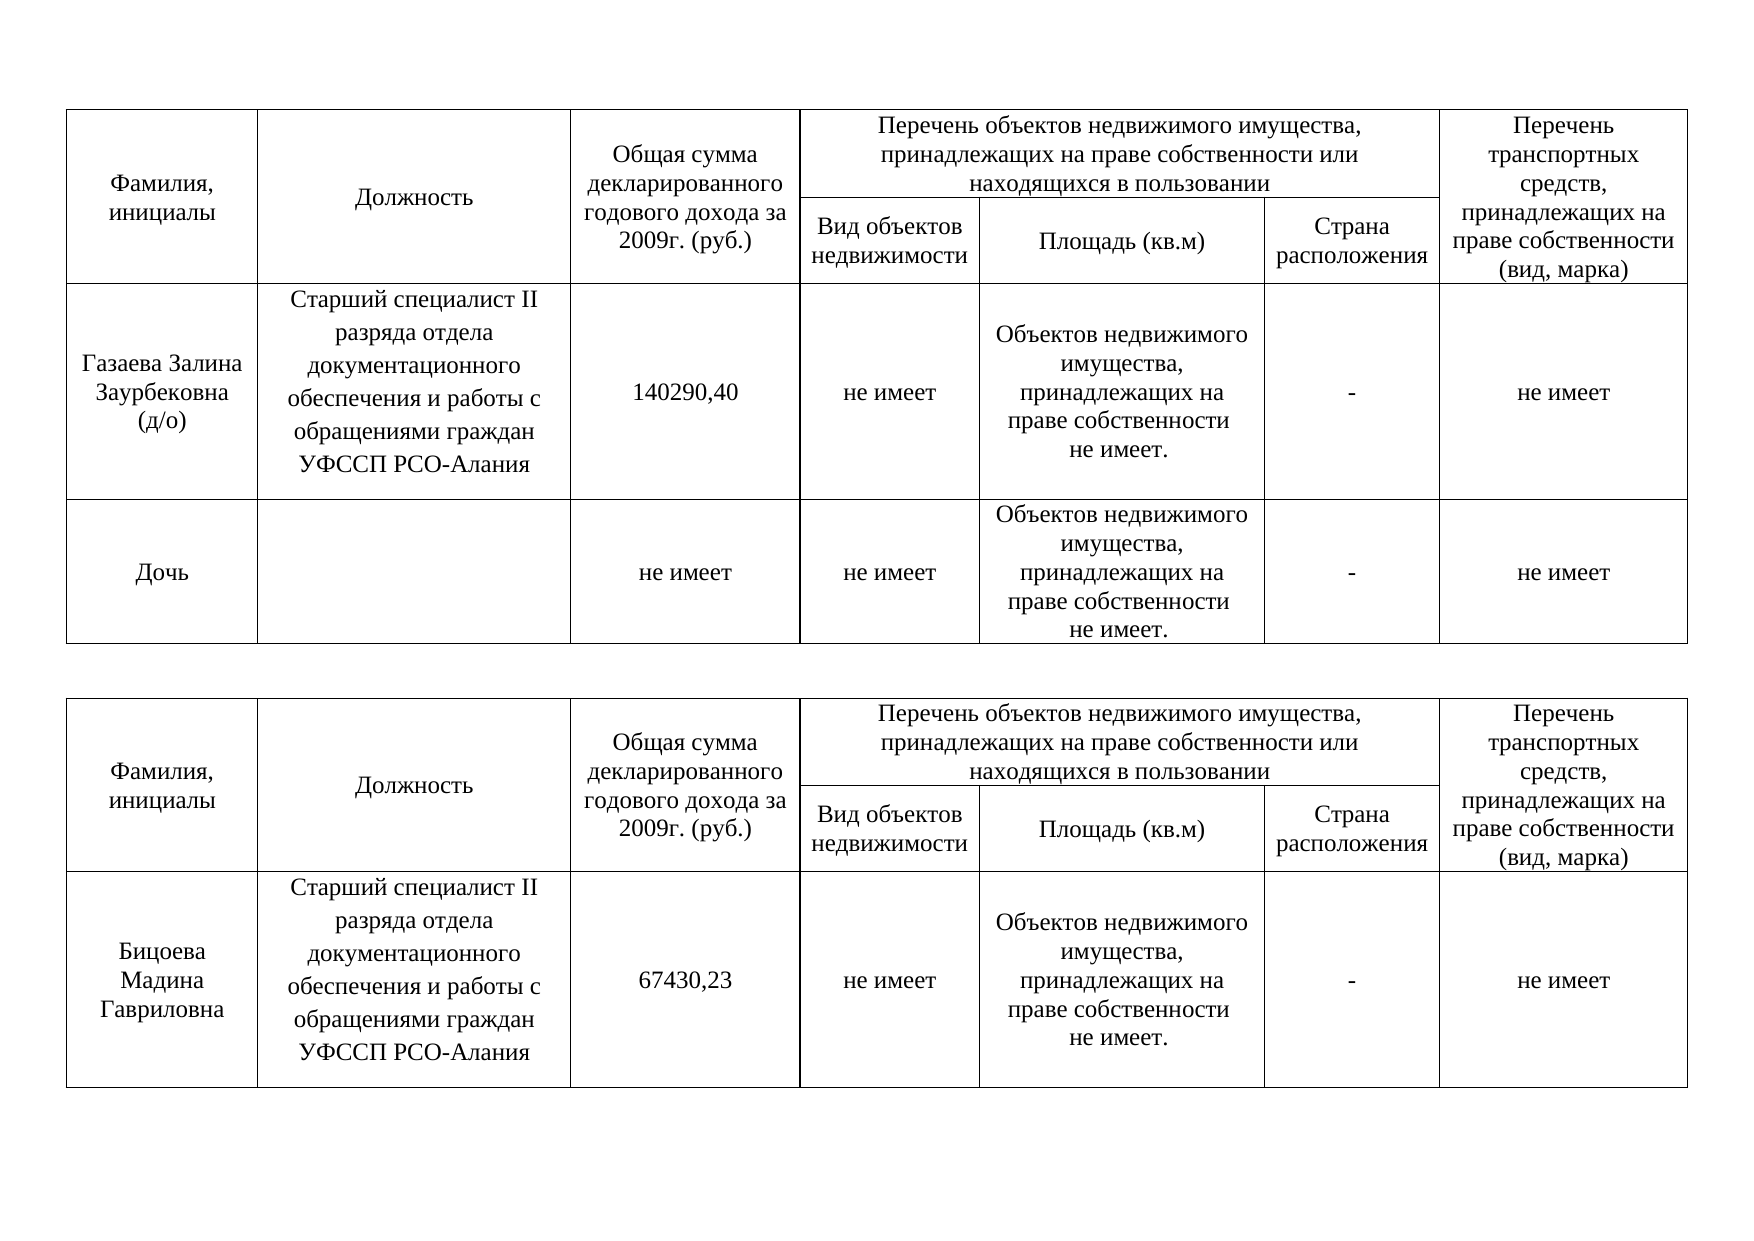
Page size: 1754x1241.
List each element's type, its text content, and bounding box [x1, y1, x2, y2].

table_cell Страна расположения [1265, 198, 1439, 283]
table_cell 67430,23 [571, 872, 799, 1087]
table_cell 140290,40 [571, 284, 799, 498]
table_cell не имеет [1440, 872, 1687, 1087]
table_cell не имеет [801, 284, 979, 498]
table_header Перечень объектов недвижимого имущества, принадлежащих на праве собственности или находящихся в пользовании [801, 699, 1439, 785]
table_cell не имеет [1440, 500, 1687, 643]
table_header Общая сумма декларированного годового дохода за 2009г. (руб.) [571, 110, 799, 283]
table_cell Объектов недвижимого имущества, принадлежащих на праве собственности не имеет. [980, 500, 1264, 643]
table_header Фамилия, инициалы [67, 110, 257, 283]
table_cell Объектов недвижимого имущества, принадлежащих на праве собственности не имеет. [980, 872, 1264, 1087]
table_cell не имеет [571, 500, 799, 643]
table_header Должность [258, 699, 570, 871]
table_cell не имеет [801, 872, 979, 1087]
table_cell Площадь (кв.м) [980, 198, 1264, 283]
table_cell - [1265, 284, 1439, 498]
table_cell не имеет [1440, 284, 1687, 498]
table_cell Газаева Залина Заурбековна (д/о) [67, 284, 257, 498]
table_cell - [1265, 872, 1439, 1087]
table_header Фамилия, инициалы [67, 699, 257, 871]
table_cell Страна расположения [1265, 786, 1439, 871]
table_header Перечень объектов недвижимого имущества, принадлежащих на праве собственности или находящихся в пользовании [801, 110, 1439, 197]
table_cell Вид объектов недвижимости [801, 198, 979, 283]
table_cell Бицоева Мадина Гавриловна [67, 872, 257, 1087]
table_header Общая сумма декларированного годового дохода за 2009г. (руб.) [571, 699, 799, 871]
table_cell [258, 500, 570, 643]
table_cell не имеет [801, 500, 979, 643]
table_header Должность [258, 110, 570, 283]
table_cell - [1265, 500, 1439, 643]
table_cell Старший специалист II разряда отдела документационного обеспечения и работы с обращениями граждан УФССП РСО-Алания [258, 284, 570, 498]
table_cell Старший специалист II разряда отдела документационного обеспечения и работы с обращениями граждан УФССП РСО-Алания [258, 872, 570, 1087]
table_cell Объектов недвижимого имущества, принадлежащих на праве собственности не имеет. [980, 284, 1264, 498]
table_header Перечень транспортных средств, принадлежащих на праве собственности (вид, марка) [1440, 110, 1687, 283]
table_cell Площадь (кв.м) [980, 786, 1264, 871]
table_cell Вид объектов недвижимости [801, 786, 979, 871]
table_header Перечень транспортных средств, принадлежащих на праве собственности (вид, марка) [1440, 699, 1687, 871]
table_cell дочь [67, 500, 257, 643]
